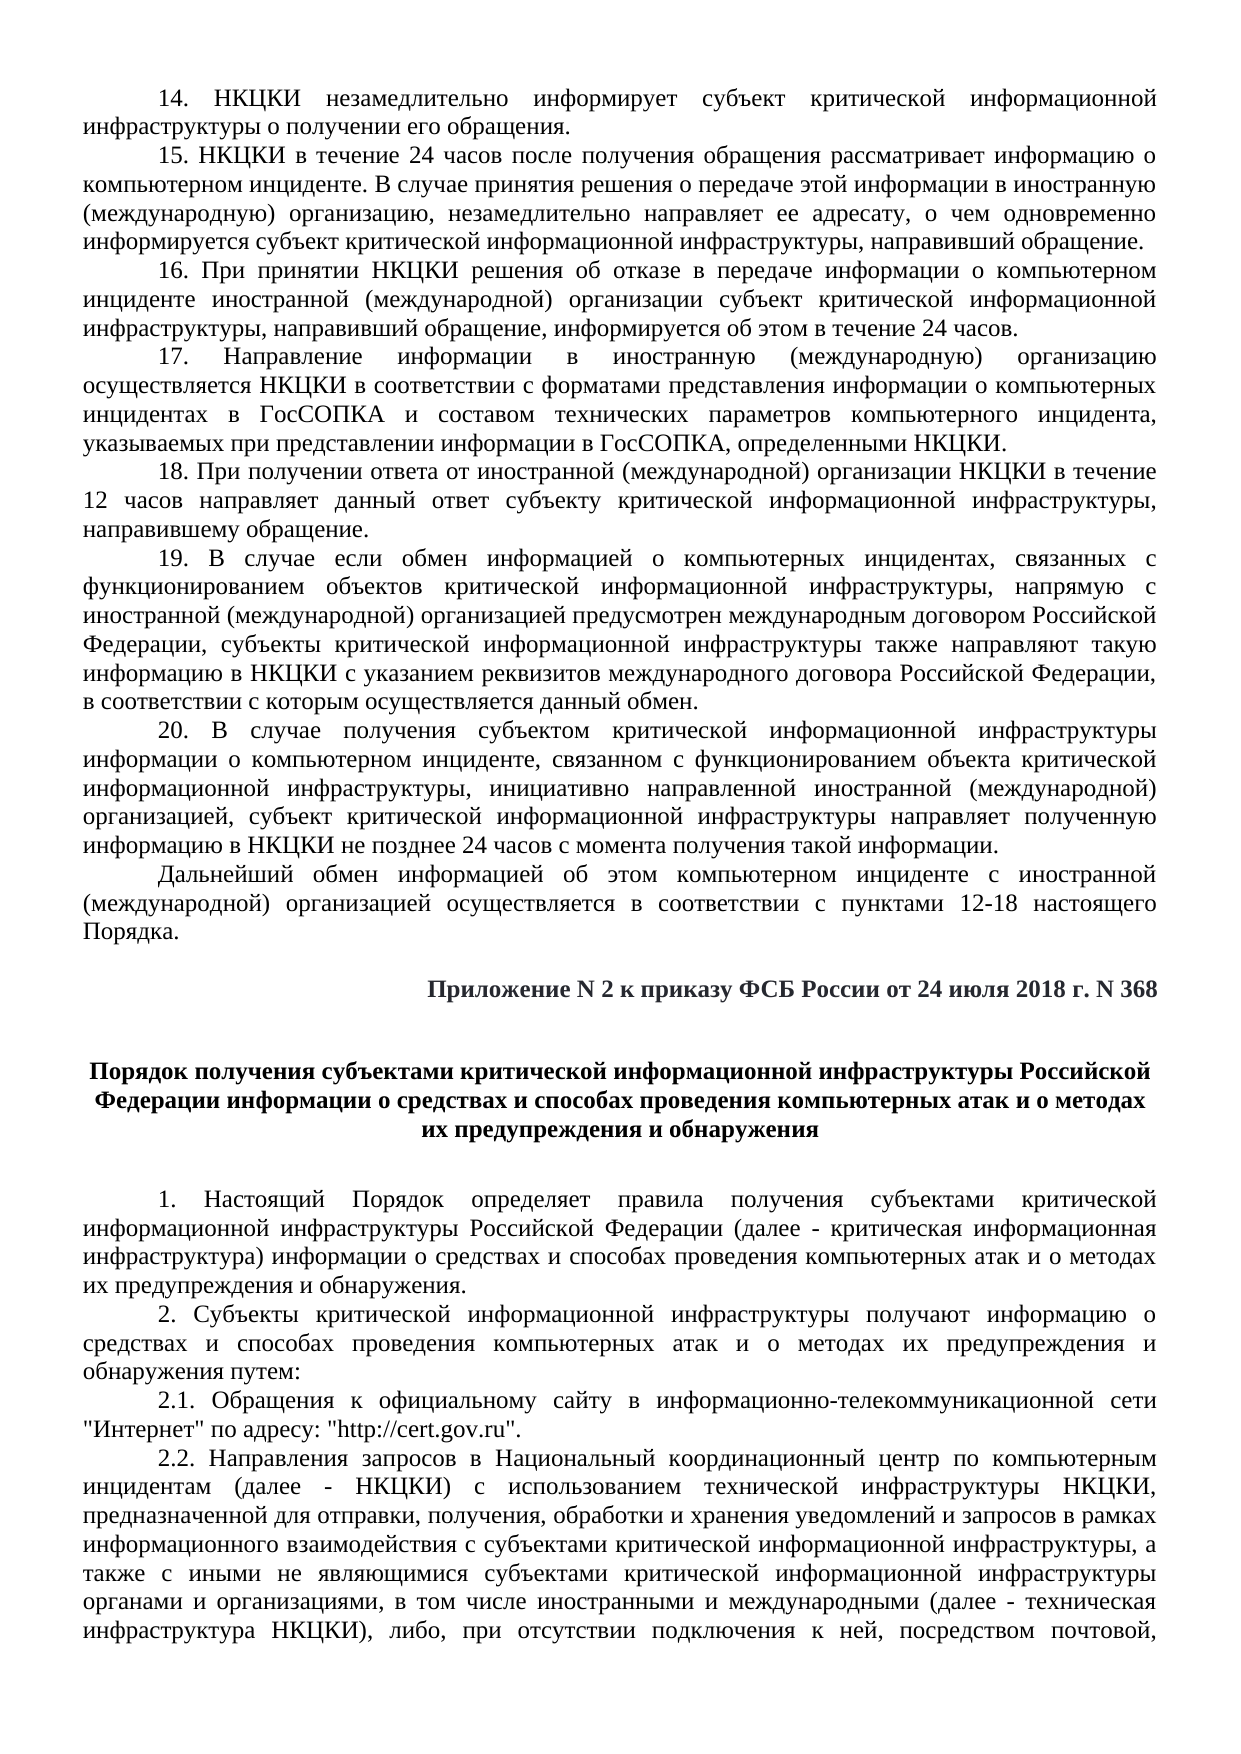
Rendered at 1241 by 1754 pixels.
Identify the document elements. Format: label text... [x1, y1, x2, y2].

text 14. НКЦКИ незамедлительно информирует субъект критической информационной инфраструктуры о получении его обращения. [83, 83, 1157, 140]
text 19. В случае если обмен информацией о компьютерных инцидентах, связанных с функционированием объектов критической информационной инфраструктуры, напрямую с иностранной (международной) организацией предусмотрен международным договором Российской Федерации, субъекты критической информационной инфраструктуры также направляют такую информацию в НКЦКИ с указанием реквизитов международного договора Российской Федерации, в соответствии с которым осуществляется данный обмен. [83, 543, 1157, 715]
text 2.2. Направления запросов в Национальный координационный центр по компьютерным инцидентам (далее - НКЦКИ) с использованием технической инфраструктуры НКЦКИ, предназначенной для отправки, получения, обработки и хранения уведомлений и запросов в рамках информационного взаимодействия с субъектами критической информационной инфраструктуры, а также с иными не являющимися субъектами критической информационной инфраструктуры органами и организациями, в том числе иностранными и международными (далее - техническая инфраструктура НКЦКИ), либо, при отсутствии подключения к ней, посредством почтовой, [83, 1443, 1157, 1644]
text Приложение N 2 к приказу ФСБ России от 24 июля 2018 г. N 368 [83, 974, 1157, 1003]
text 15. НКЦКИ в течение 24 часов после получения обращения рассматривает информацию о компьютерном инциденте. В случае принятия решения о передаче этой информации в иностранную (международную) организацию, незамедлительно направляет ее адресату, о чем одновременно информируется субъект критической информационной инфраструктуры, направивший обращение. [83, 140, 1157, 255]
text 2.1. Обращения к официальному сайту в информационно-телекоммуникационной сети "Интернет" по адресу: "http://cert.gov.ru". [83, 1385, 1157, 1443]
text 20. В случае получения субъектом критической информационной инфраструктуры информации о компьютерном инциденте, связанном с функционированием объекта критической информационной инфраструктуры, инициативно направленной иностранной (международной) организацией, субъект критической информационной инфраструктуры направляет полученную информацию в НКЦКИ не позднее 24 часов с момента получения такой информации. [83, 715, 1157, 859]
text Дальнейший обмен информацией об этом компьютерном инциденте с иностранной (международной) организацией осуществляется в соответствии с пунктами 12-18 настоящего Порядка. [83, 859, 1157, 945]
text 1. Настоящий Порядок определяет правила получения субъектами критической информационной инфраструктуры Российской Федерации (далее - критическая информационная инфраструктура) информации о средствах и способах проведения компьютерных атак и о методах их предупреждения и обнаружения. [83, 1184, 1157, 1299]
text 2. Субъекты критической информационной инфраструктуры получают информацию о средствах и способах проведения компьютерных атак и о методах их предупреждения и обнаружения путем: [83, 1299, 1157, 1385]
subtitle Порядок получения субъектами критической информационной инфраструктуры Российской Федерации информации о средствах и способах проведения компьютерных атак и о методах их предупреждения и обнаружения [83, 1056, 1157, 1143]
text 16. При принятии НКЦКИ решения об отказе в передаче информации о компьютерном инциденте иностранной (международной) организации субъект критической информационной инфраструктуры, направивший обращение, информируется об этом в течение 24 часов. [83, 255, 1157, 341]
text 17. Направление информации в иностранную (международную) организацию осуществляется НКЦКИ в соответствии с форматами представления информации о компьютерных инцидентах в ГосСОПКА и составом технических параметров компьютерного инцидента, указываемых при представлении информации в ГосСОПКА, определенными НКЦКИ. [83, 341, 1157, 456]
text 18. При получении ответа от иностранной (международной) организации НКЦКИ в течение 12 часов направляет данный ответ субъекту критической информационной инфраструктуры, направившему обращение. [83, 456, 1157, 543]
